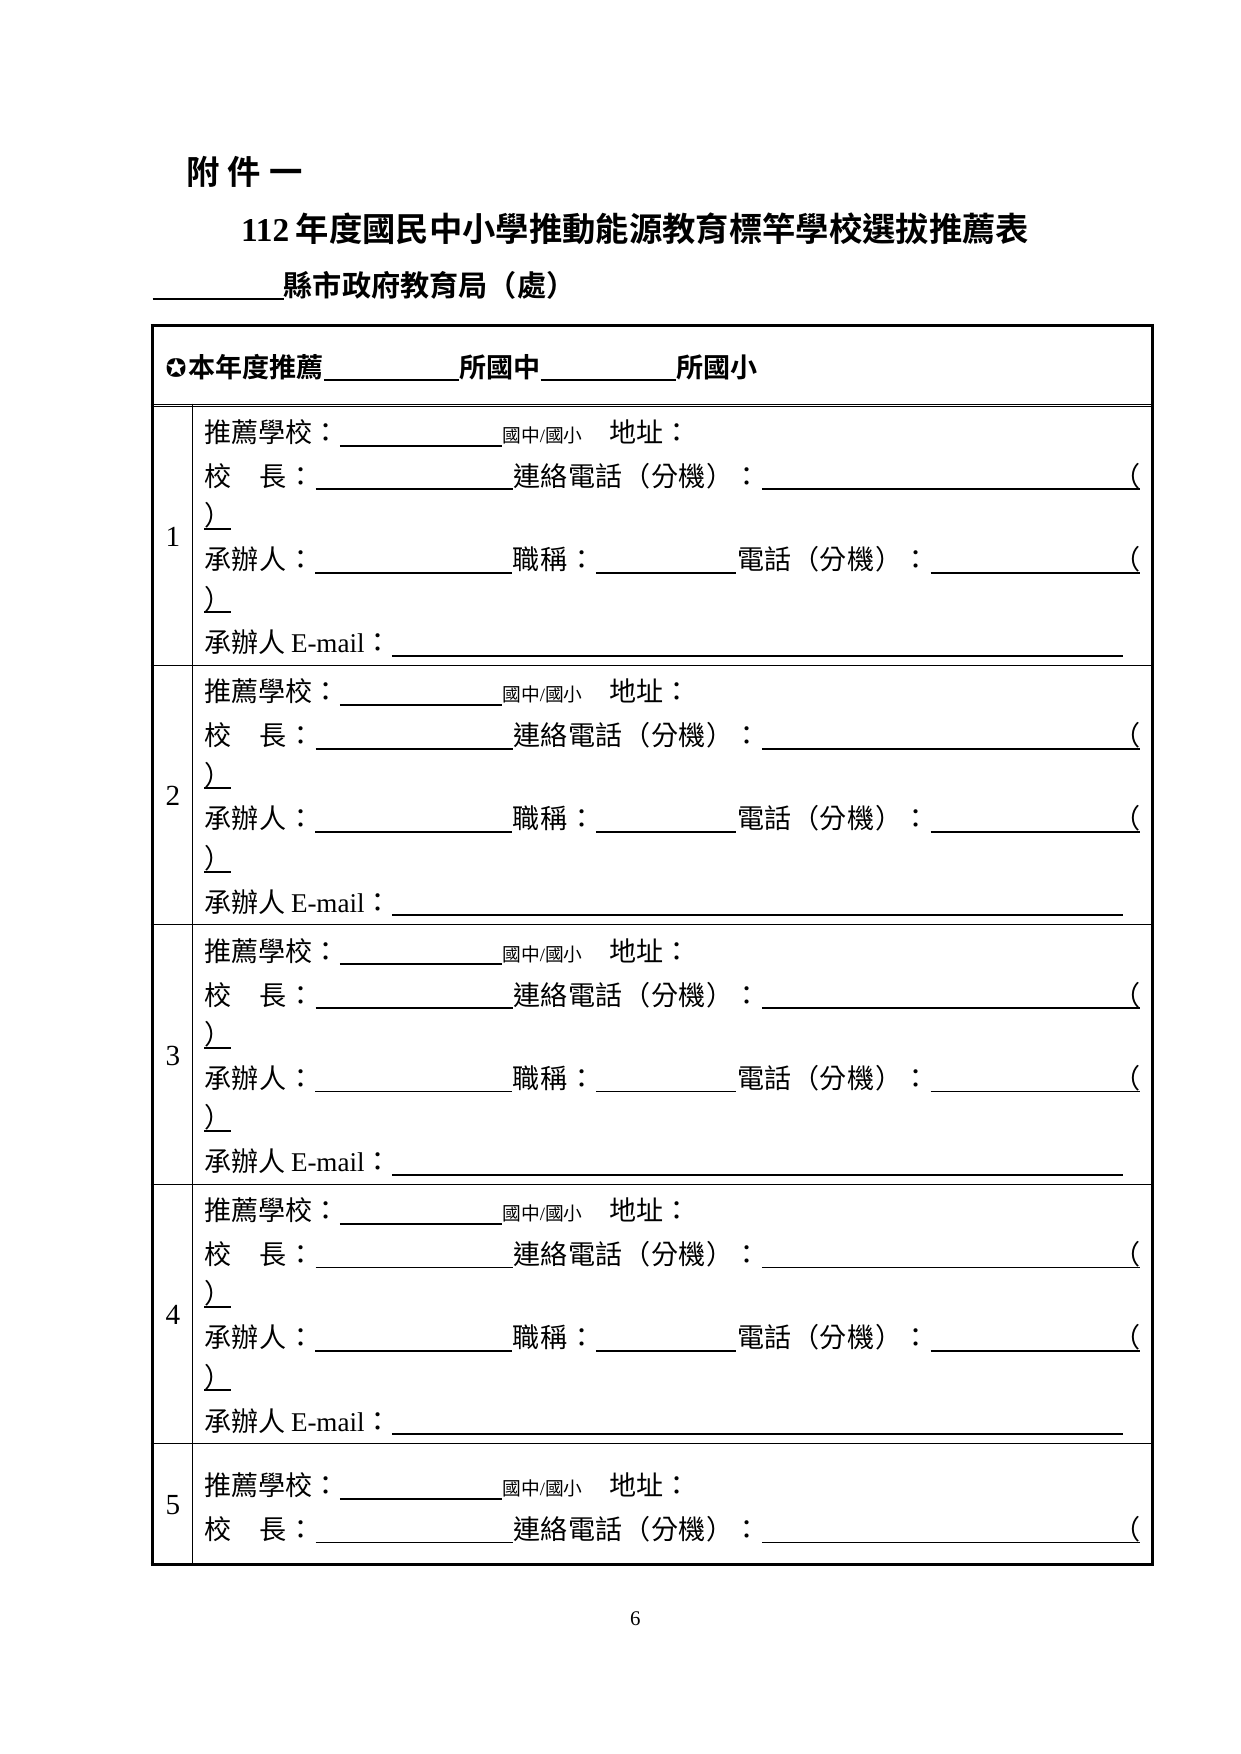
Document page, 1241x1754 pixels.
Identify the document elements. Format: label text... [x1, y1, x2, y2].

table_cell 推薦學校： 國中/國小 地址： 校 長： 連絡電話（分機）： （ ） 承辦人： 職稱： 電話（分機）： （ ） 承辦人E-mail： [193, 1185, 1151, 1443]
table_cell 5 [154, 1444, 192, 1563]
text 附件一 [182, 129, 1088, 191]
table_cell 推薦學校： 國中/國小 地址： 校 長： 連絡電話（分機）： （ ） 承辦人： 職稱： 電話（分機）： （ ） 承辦人E-mail： [193, 666, 1151, 924]
table_cell 推薦學校： 國中/國小 地址： 校 長： 連絡電話（分機）： （ ） 承辦人： 職稱： 電話（分機）： （ ） 承辦人E-mail： [193, 407, 1151, 665]
table_cell 3 [154, 925, 192, 1184]
table_header 本年度推薦 所國中 所國小 [154, 327, 1151, 403]
table_cell 1 [154, 407, 192, 665]
table_cell 推薦學校： 國中/國小 地址： 校 長： 連絡電話（分機）： （ ） 承辦人： 職稱： 電話（分機）： （ ） 承辦人E-mail： [193, 925, 1151, 1184]
text 縣市政府教育局（處） [152, 263, 1088, 305]
table_cell 推薦學校： 國中/國小 地址： 校 長： 連絡電話（分機）： （ [193, 1444, 1151, 1563]
subtitle 112年度國民中小學推動能源教育標竿學校選拔推薦表 [182, 202, 1088, 251]
table_cell 4 [154, 1185, 192, 1443]
table_cell 2 [154, 666, 192, 924]
